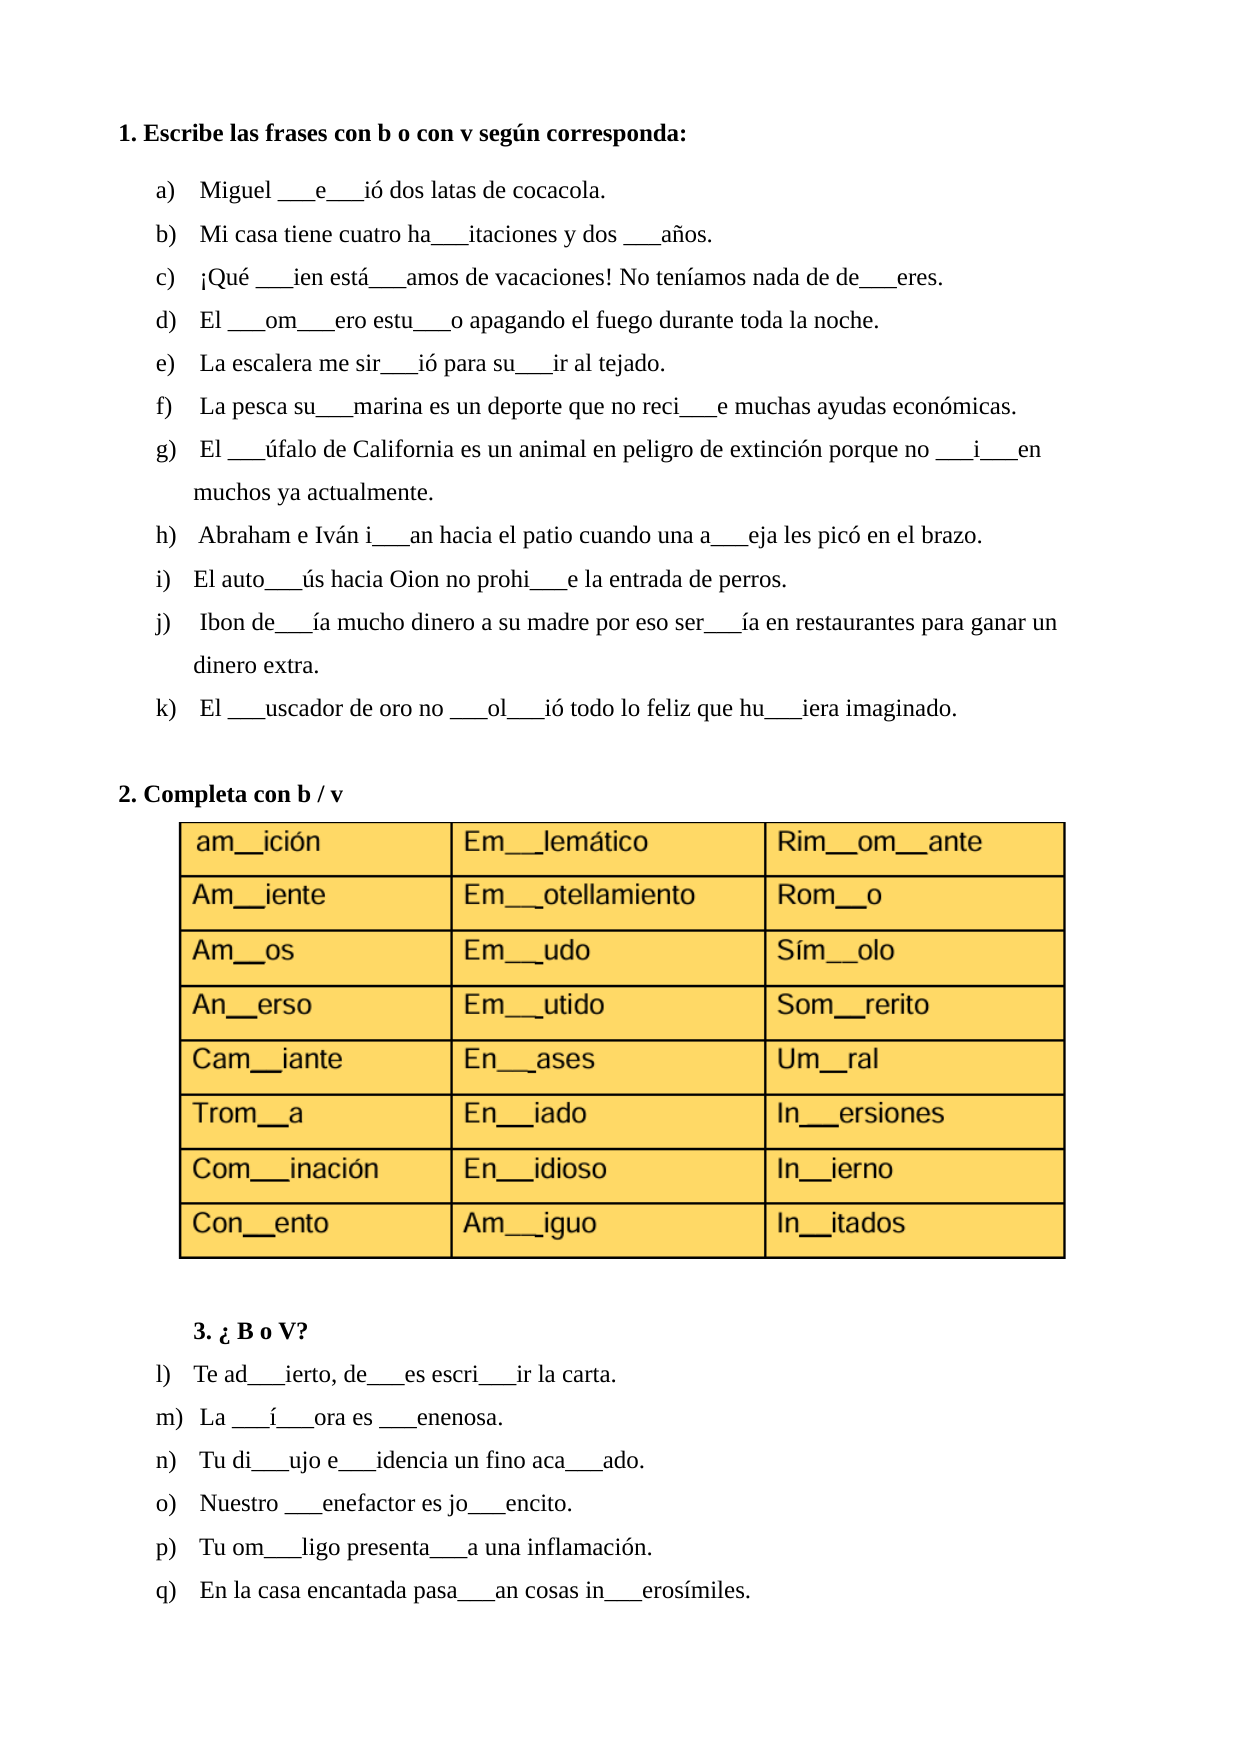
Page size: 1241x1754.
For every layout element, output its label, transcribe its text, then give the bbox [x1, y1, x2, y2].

list Mi casa tiene cuatro ha___itaciones y dos ___años. [156, 219, 1122, 247]
list Te ad___ierto, de___es escri___ir la carta. [156, 1359, 1122, 1388]
list 3. ¿ B o V? [156, 1316, 1122, 1345]
list El ___uscador de oro no ___ol___ió todo lo feliz que hu___iera imaginado. [156, 693, 1122, 722]
list Miguel ___e___ió dos latas de cocacola. [156, 176, 1122, 204]
list La ___í___ora es ___enenosa. [156, 1402, 1122, 1431]
list Ibon de___ía mucho dinero a su madre por eso ser___ía en restaurantes para ganar un dinero extra. [156, 607, 1122, 679]
list Tu di___ujo e___idencia un fino aca___ado. [156, 1445, 1122, 1474]
list La pesca su___marina es un deporte que no reci___e muchas ayudas económicas. [156, 391, 1122, 420]
text 2. Completa con b / v [118, 779, 1122, 808]
list ¡Qué ___ien está___amos de vacaciones! No teníamos nada de de___eres. [156, 262, 1122, 291]
list El ___úfalo de California es un animal en peligro de extinción porque no ___i___en muchos ya actualmente. [156, 434, 1122, 506]
list El ___om___ero estu___o apagando el fuego durante toda la noche. [156, 305, 1122, 334]
list Nuestro ___enefactor es jo___encito. [156, 1488, 1122, 1517]
picture [173, 822, 1067, 1259]
list El auto___ús hacia Oion no prohi___e la entrada de perros. [156, 564, 1122, 592]
list La escalera me sir___ió para su___ir al tejado. [156, 348, 1122, 377]
list Abraham e Iván i___an hacia el patio cuando una a___eja les picó en el brazo. [156, 521, 1122, 549]
list En la casa encantada pasa___an cosas in___erosímiles. [156, 1575, 1122, 1603]
text 1. Escribe las frases con b o con v según corresponda: [118, 118, 1122, 147]
list Tu om___ligo presenta___a una inflamación. [156, 1532, 1122, 1560]
